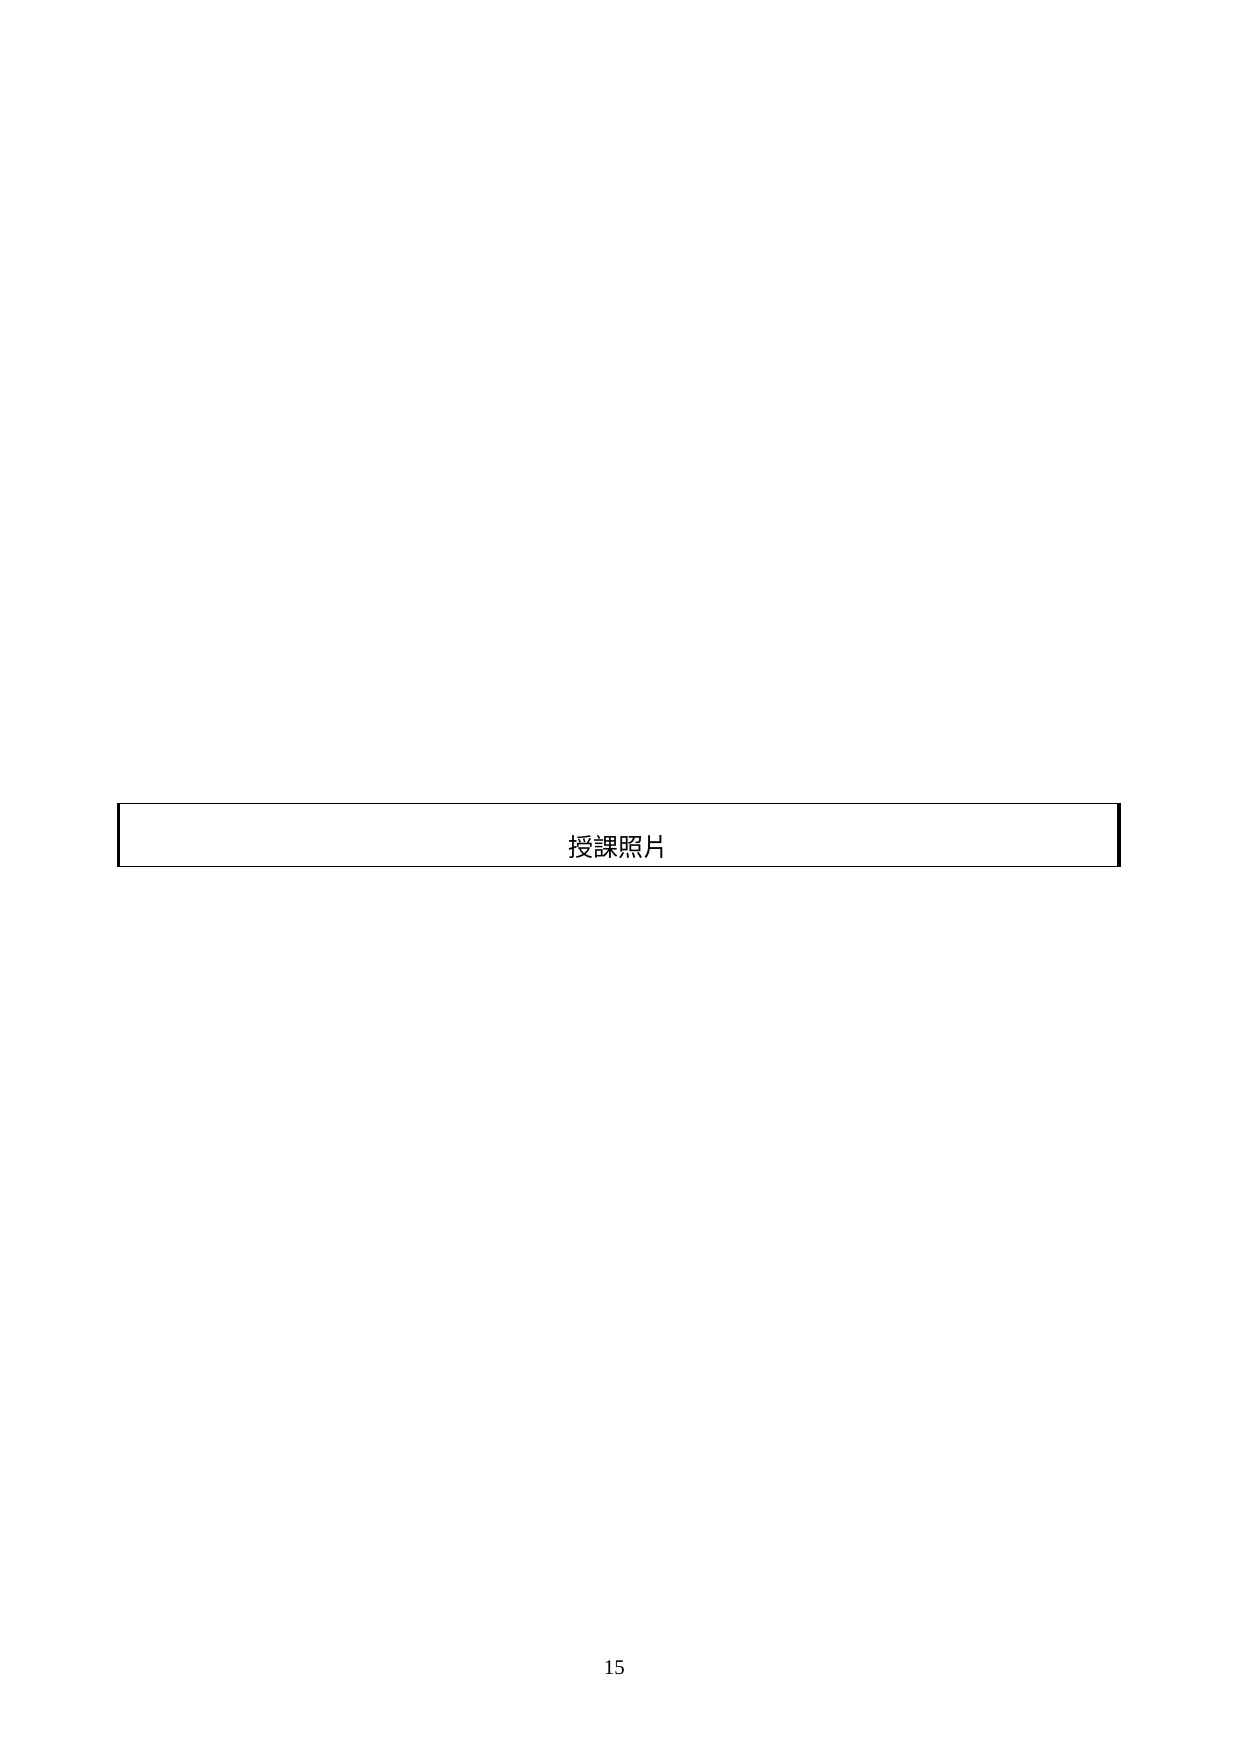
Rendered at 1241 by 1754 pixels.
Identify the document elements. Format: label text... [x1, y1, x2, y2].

table_cell 授課照片 [120, 804, 1117, 866]
